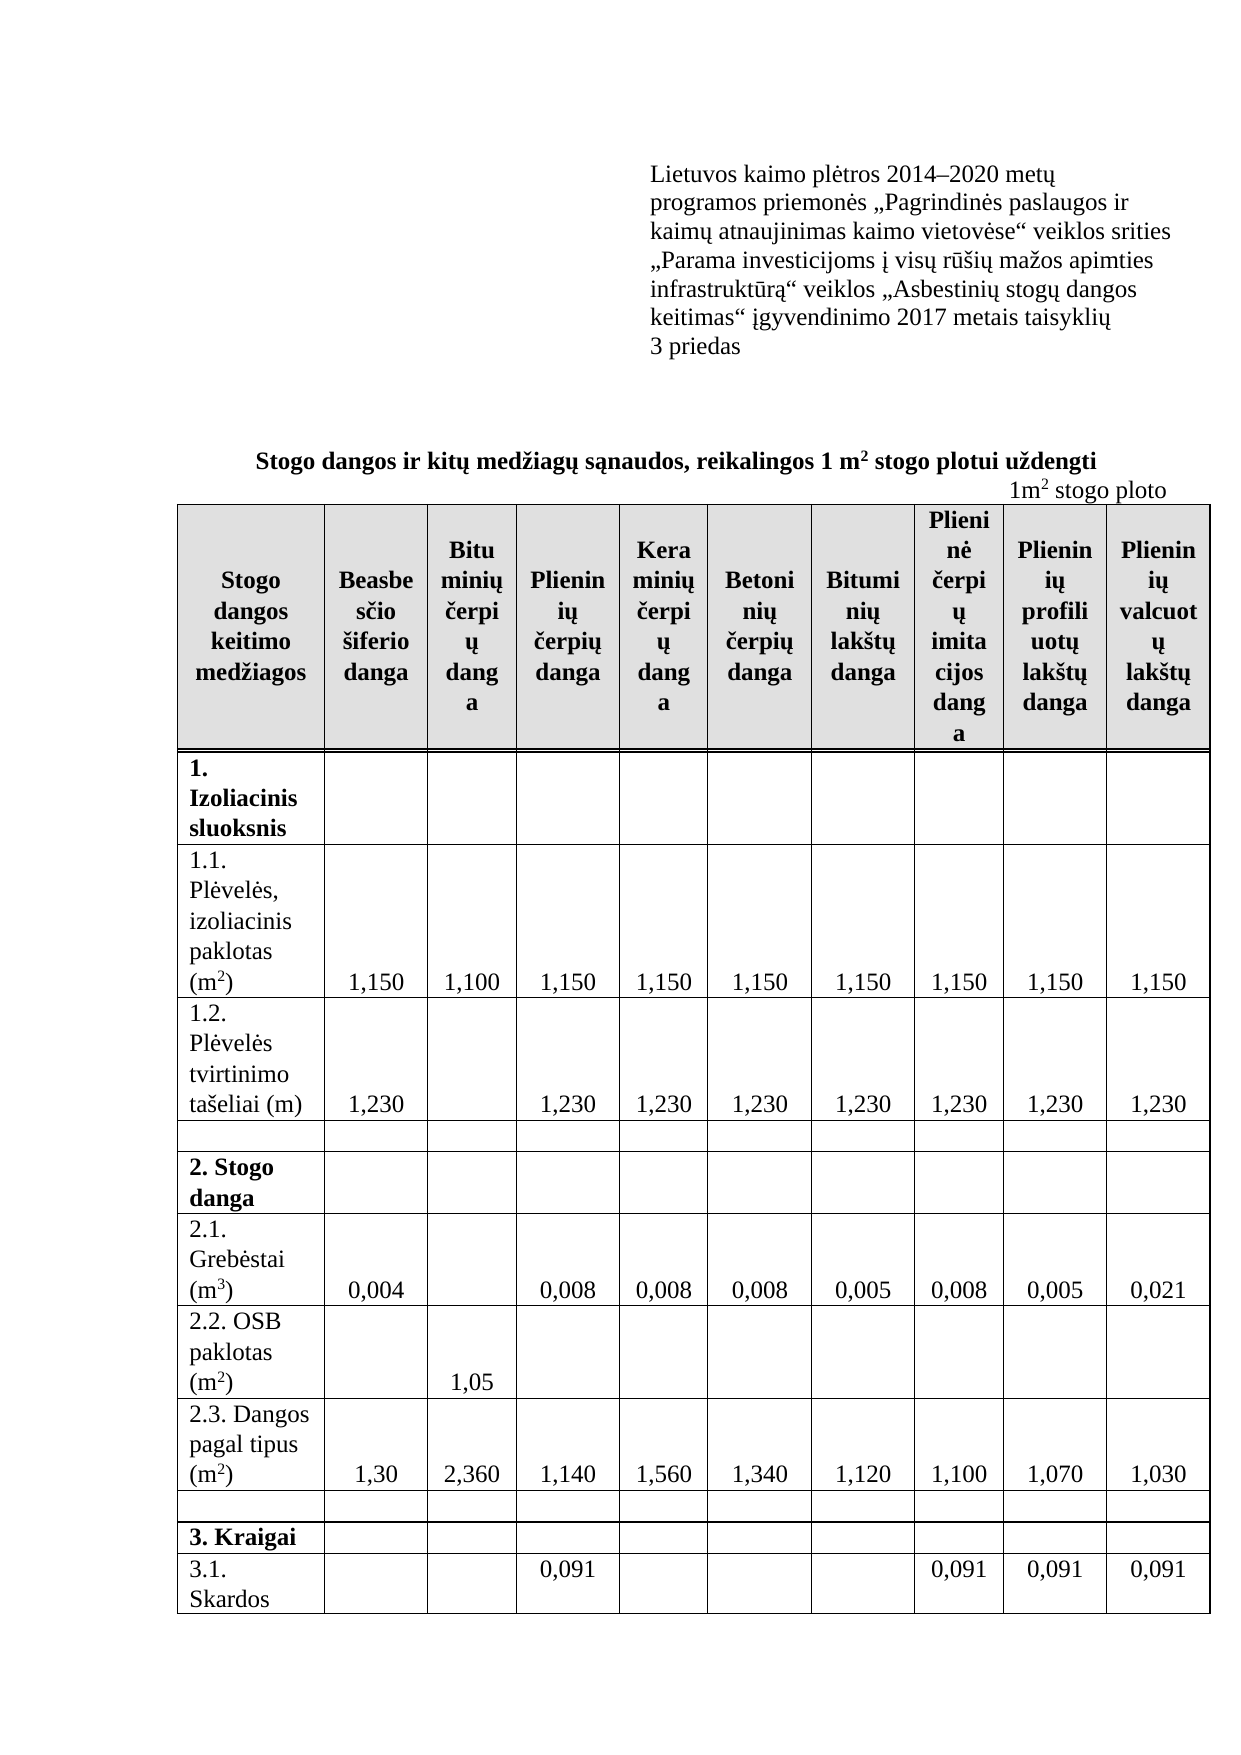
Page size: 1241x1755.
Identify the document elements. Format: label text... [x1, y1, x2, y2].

table_cell [708, 1554, 811, 1613]
table_cell 1,230 [325, 998, 427, 1120]
table_cell [517, 753, 619, 844]
table_cell 2,360 [428, 1399, 516, 1490]
text 3 priedas [650, 331, 1181, 360]
table_cell 1,230 [708, 998, 811, 1120]
table_header Plieninių čerpių danga [517, 505, 619, 748]
table_cell 1,150 [708, 845, 811, 997]
table_header Keraminių čerpių danga [620, 505, 707, 748]
table_cell 1,150 [1107, 845, 1209, 997]
table_cell [620, 753, 707, 844]
table_cell [325, 1152, 427, 1213]
table_cell [1107, 1121, 1209, 1151]
table_cell [428, 1121, 516, 1151]
table_cell 0,005 [1004, 1214, 1106, 1305]
table_cell [1107, 1491, 1209, 1521]
table_cell 1,140 [517, 1399, 619, 1490]
table_cell [812, 1152, 914, 1213]
table_cell [620, 1306, 707, 1398]
table_cell 2.1. Grebėstai (m3) [178, 1214, 324, 1305]
table_cell [1107, 753, 1209, 844]
table_cell [812, 1523, 914, 1553]
table_cell [812, 1491, 914, 1521]
table_cell [915, 1121, 1003, 1151]
text Stogo dangos ir kitų medžiagų sąnaudos, reikalingos 1 m2 stogo plotui uždengti [177, 446, 1181, 475]
table_cell [812, 1121, 914, 1151]
table_cell 1,150 [1004, 845, 1106, 997]
table_cell [708, 753, 811, 844]
table_header Plieninių profiliuotų lakštų danga [1004, 505, 1106, 748]
text keitimas“ įgyvendinimo 2017 metais taisyklių [650, 302, 1181, 331]
table_header Betoninių čerpių danga [708, 505, 811, 748]
table_cell [812, 1554, 914, 1613]
table_cell [708, 1491, 811, 1521]
table_cell [517, 1523, 619, 1553]
table_cell 0,091 [915, 1554, 1003, 1613]
table_cell [1107, 1306, 1209, 1398]
table_cell [915, 1306, 1003, 1398]
text programos priemonės „Pagrindinės paslaugos ir [650, 187, 1181, 216]
table_cell 1,230 [1107, 998, 1209, 1120]
table_cell 1,150 [812, 845, 914, 997]
table_cell 0,021 [1107, 1214, 1209, 1305]
table_cell 1,030 [1107, 1399, 1209, 1490]
table_cell [1004, 1152, 1106, 1213]
table_cell [428, 998, 516, 1120]
table_cell [325, 1491, 427, 1521]
table_cell [517, 1121, 619, 1151]
table_header Stogo dangos keitimo medžiagos [178, 505, 324, 748]
table_cell 3.1. Skardos [178, 1554, 324, 1613]
table_cell [428, 1152, 516, 1213]
table_cell 1.2. Plėvelės tvirtinimo tašeliai (m) [178, 998, 324, 1120]
table_cell 1,230 [915, 998, 1003, 1120]
table_cell [517, 1491, 619, 1521]
table_cell [620, 1554, 707, 1613]
table_header Plieninių valcuotų lakštų danga [1107, 505, 1209, 748]
table_cell [1004, 753, 1106, 844]
table_cell 1,230 [517, 998, 619, 1120]
table_cell [325, 1523, 427, 1553]
table_cell [708, 1523, 811, 1553]
table_cell [620, 1121, 707, 1151]
table_cell [620, 1523, 707, 1553]
table_cell [915, 1523, 1003, 1553]
table_cell [708, 1306, 811, 1398]
table_cell 1,100 [915, 1399, 1003, 1490]
table_cell 1,05 [428, 1306, 516, 1398]
table_header Bituminių čerpių danga [428, 505, 516, 748]
table_cell [1004, 1121, 1106, 1151]
table_cell 2.2. OSB paklotas (m2) [178, 1306, 324, 1398]
table_cell 1,100 [428, 845, 516, 997]
table_cell 1,340 [708, 1399, 811, 1490]
table_cell [325, 1121, 427, 1151]
table_cell 1,150 [915, 845, 1003, 997]
table_cell 1,560 [620, 1399, 707, 1490]
table_cell [812, 1306, 914, 1398]
table_cell 0,008 [915, 1214, 1003, 1305]
table_cell 0,091 [1107, 1554, 1209, 1613]
table_cell 1,30 [325, 1399, 427, 1490]
table_cell [708, 1121, 811, 1151]
table_cell [620, 1152, 707, 1213]
table_cell [517, 1306, 619, 1398]
table_cell 1,070 [1004, 1399, 1106, 1490]
table_cell 1. Izoliacinis sluoksnis [178, 753, 324, 844]
table_cell [428, 1214, 516, 1305]
table_cell [812, 753, 914, 844]
text 1m2 stogo ploto [177, 475, 1167, 504]
table_cell [428, 1523, 516, 1553]
text kaimų atnaujinimas kaimo vietovėse“ veiklos srities [650, 216, 1181, 245]
table_cell 1,230 [812, 998, 914, 1120]
table_cell [1107, 1152, 1209, 1213]
table_cell 1,120 [812, 1399, 914, 1490]
table_cell [428, 1491, 516, 1521]
table_header Plieninė čerpių imitacijos danga [915, 505, 1003, 748]
table_cell [178, 1491, 324, 1521]
table_cell [620, 1491, 707, 1521]
table_cell [517, 1152, 619, 1213]
text „Parama investicijoms į visų rūšių mažos apimties [650, 245, 1181, 274]
table_cell [1004, 1523, 1106, 1553]
table_header Beasbesčio šiferio danga [325, 505, 427, 748]
table_cell [428, 1554, 516, 1613]
table_cell [915, 1491, 1003, 1521]
table_cell 0,008 [517, 1214, 619, 1305]
table_header Bituminių lakštų danga [812, 505, 914, 748]
table_cell 0,008 [708, 1214, 811, 1305]
table_cell [708, 1152, 811, 1213]
table_cell 2.3. Dangos pagal tipus (m2) [178, 1399, 324, 1490]
table_cell 1,150 [620, 845, 707, 997]
table_cell 1,150 [325, 845, 427, 997]
table_cell 1.1. Plėvelės, izoliacinis paklotas (m2) [178, 845, 324, 997]
table_cell 0,091 [1004, 1554, 1106, 1613]
table_cell [325, 1306, 427, 1398]
table_cell [1004, 1491, 1106, 1521]
table_cell [915, 753, 1003, 844]
table_cell [1107, 1523, 1209, 1553]
table_cell 1,150 [517, 845, 619, 997]
table_cell [428, 753, 516, 844]
table_cell 1,230 [1004, 998, 1106, 1120]
table_cell 3. Kraigai [178, 1523, 324, 1553]
table_cell [915, 1152, 1003, 1213]
table_cell [1004, 1306, 1106, 1398]
table_cell 0,091 [517, 1554, 619, 1613]
table_cell 0,004 [325, 1214, 427, 1305]
text infrastruktūrą“ veiklos „Asbestinių stogų dangos [650, 274, 1181, 302]
table_cell [325, 1554, 427, 1613]
table_cell 1,230 [620, 998, 707, 1120]
table_cell [178, 1121, 324, 1151]
text Lietuvos kaimo plėtros 2014–2020 metų [650, 159, 1181, 187]
table_cell 0,008 [620, 1214, 707, 1305]
table_cell 0,005 [812, 1214, 914, 1305]
table_cell 2. Stogo danga [178, 1152, 324, 1213]
table_cell [325, 753, 427, 844]
